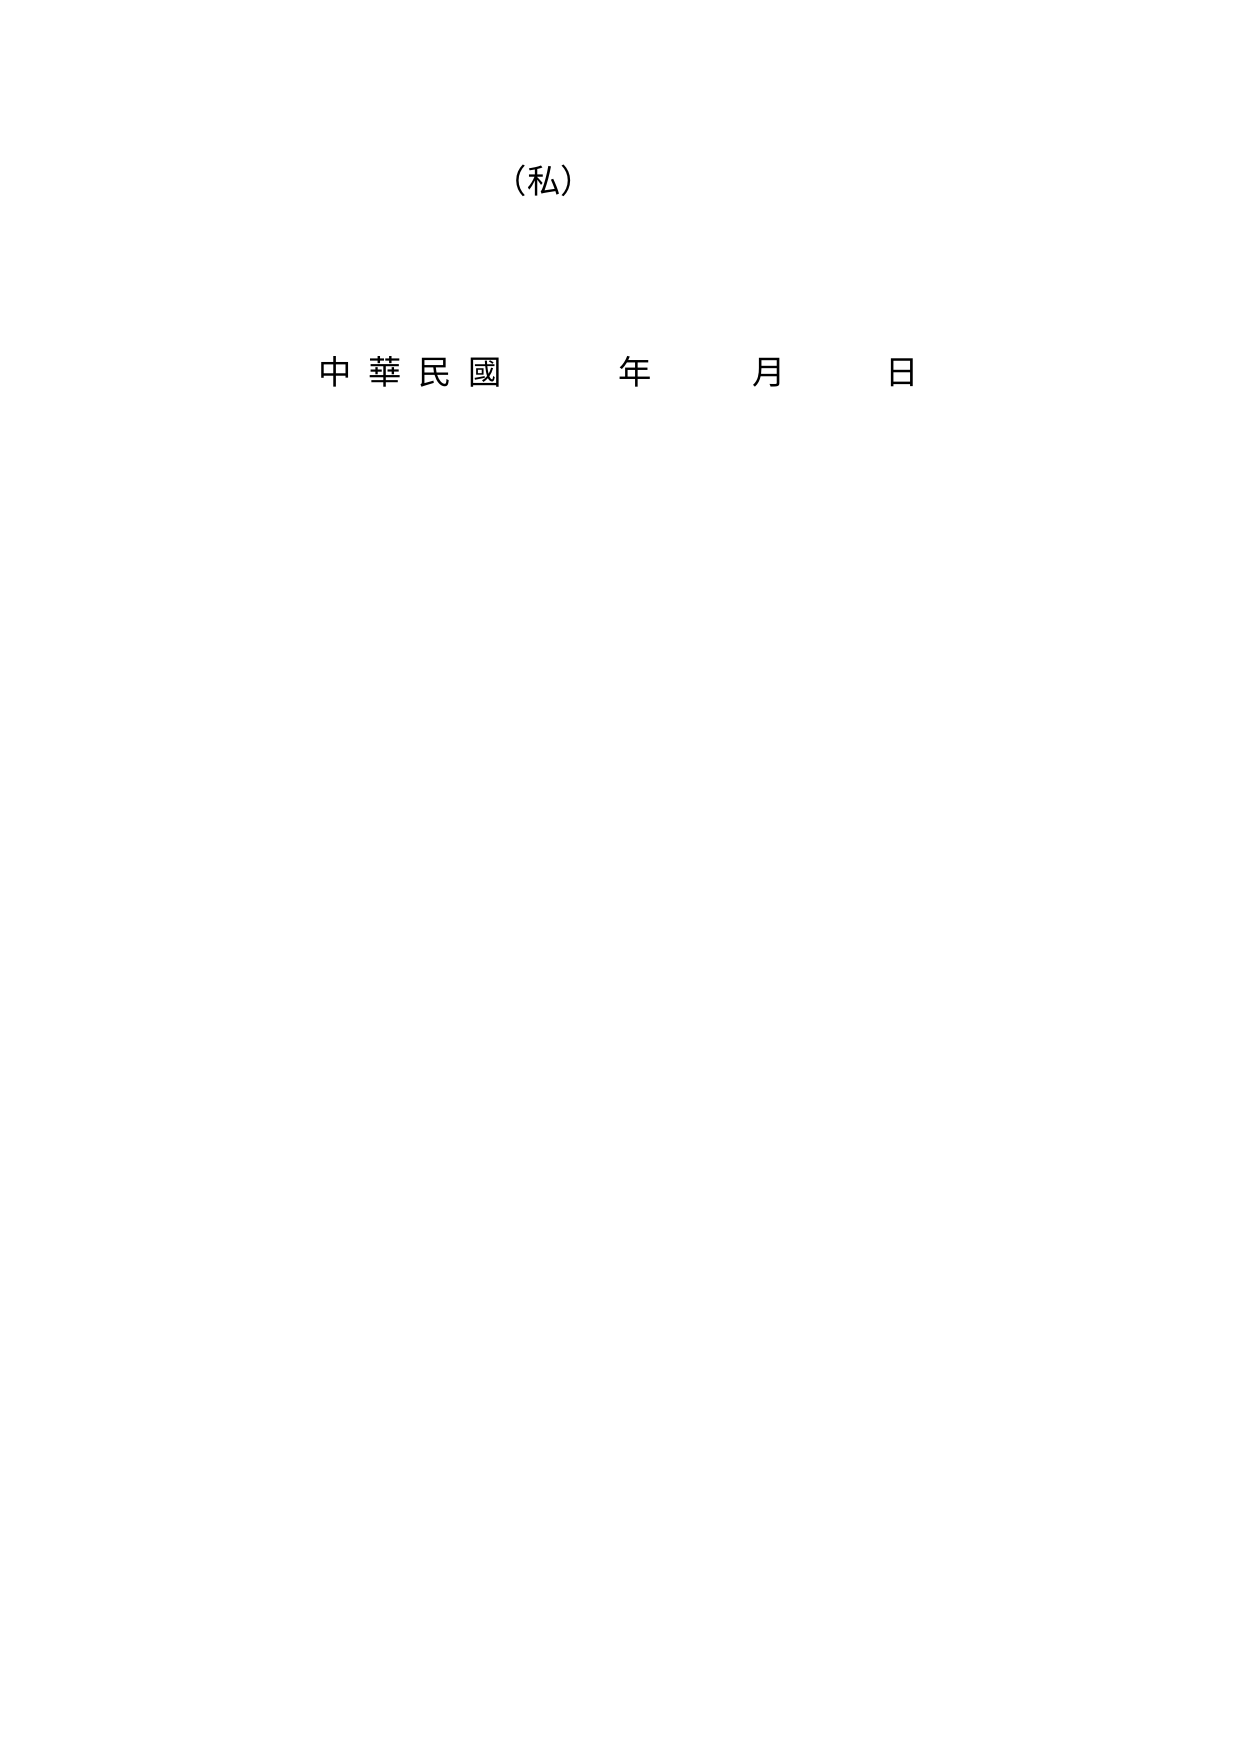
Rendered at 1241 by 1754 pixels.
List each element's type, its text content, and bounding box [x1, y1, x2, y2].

text 中 華 民 國 年 月 日 [94, 346, 1144, 394]
text （私） [94, 155, 1144, 203]
